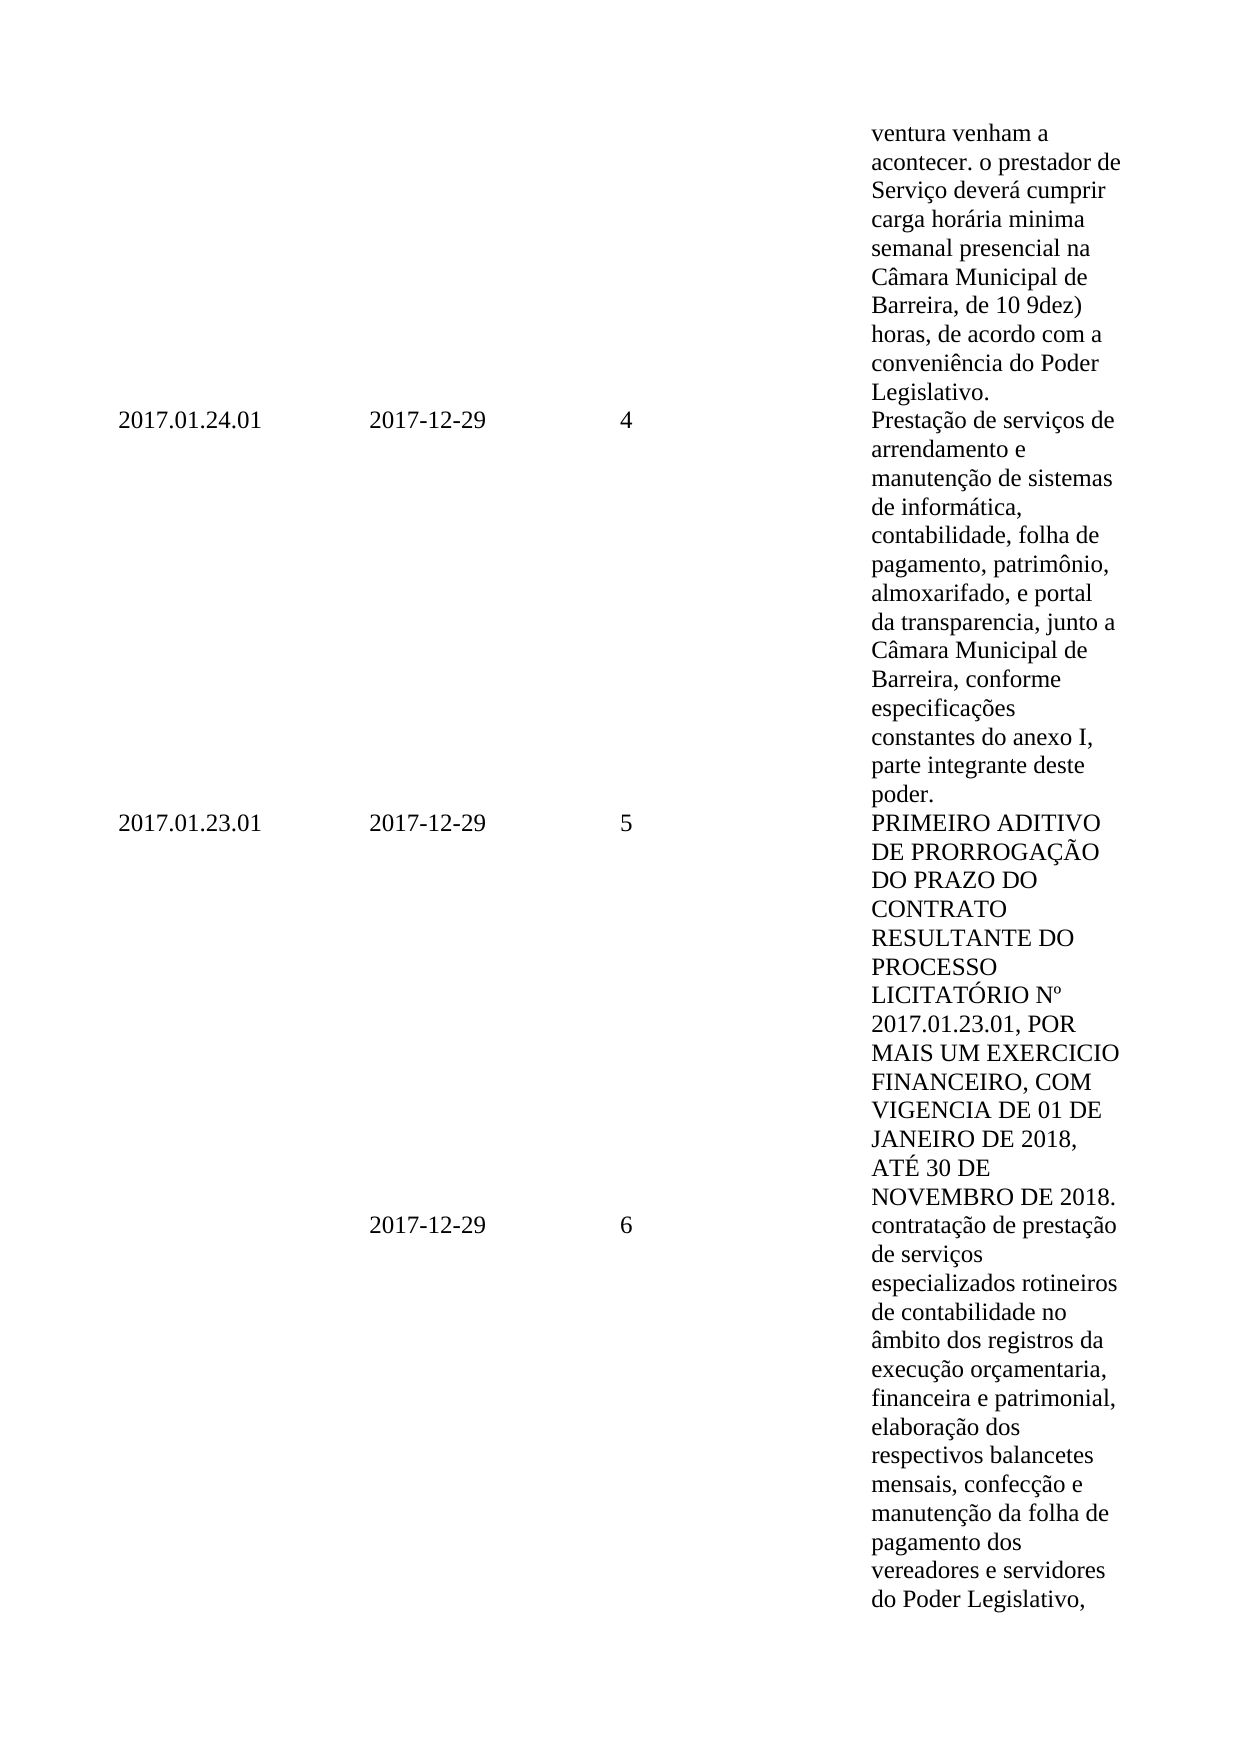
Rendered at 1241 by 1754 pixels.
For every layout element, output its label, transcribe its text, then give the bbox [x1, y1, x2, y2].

table_cell [118, 118, 369, 406]
table_cell 2017-12-29 [369, 1211, 620, 1613]
table_cell 4 [620, 406, 871, 808]
table_cell ventura venham a acontecer. o prestador de Serviço deverá cumprir carga horária minima semanal presencial na Câmara Municipal de Barreira, de 10 9dez) horas, de acordo com a conveniência do Poder Legislativo. [871, 118, 1122, 406]
table_cell [369, 118, 620, 406]
table_cell contratação de prestação de serviços especializados rotineiros de contabilidade no âmbito dos registros da execução orçamentaria, financeira e patrimonial, elaboração dos respectivos balancetes mensais, confecção e manutenção da folha de pagamento dos vereadores e servidores do Poder Legislativo, [871, 1211, 1122, 1613]
table_cell 2017-12-29 [369, 406, 620, 808]
table_cell [118, 1211, 369, 1613]
table_cell 2017.01.23.01 [118, 808, 369, 1211]
table_cell 6 [620, 1211, 871, 1613]
table_cell 2017-12-29 [369, 808, 620, 1211]
table_cell [620, 118, 871, 406]
table_cell Prestação de serviços de arrendamento e manutenção de sistemas de informática, contabilidade, folha de pagamento, patrimônio, almoxarifado, e portal da transparencia, junto a Câmara Municipal de Barreira, conforme especificações constantes do anexo I, parte integrante deste poder. [871, 406, 1122, 808]
table_cell PRIMEIRO ADITIVO DE PRORROGAÇÃO DO PRAZO DO CONTRATO RESULTANTE DO PROCESSO LICITATÓRIO Nº 2017.01.23.01, POR MAIS UM EXERCICIO FINANCEIRO, COM VIGENCIA DE 01 DE JANEIRO DE 2018, ATÉ 30 DE NOVEMBRO DE 2018. [871, 808, 1122, 1211]
table_cell 2017.01.24.01 [118, 406, 369, 808]
table_cell 5 [620, 808, 871, 1211]
